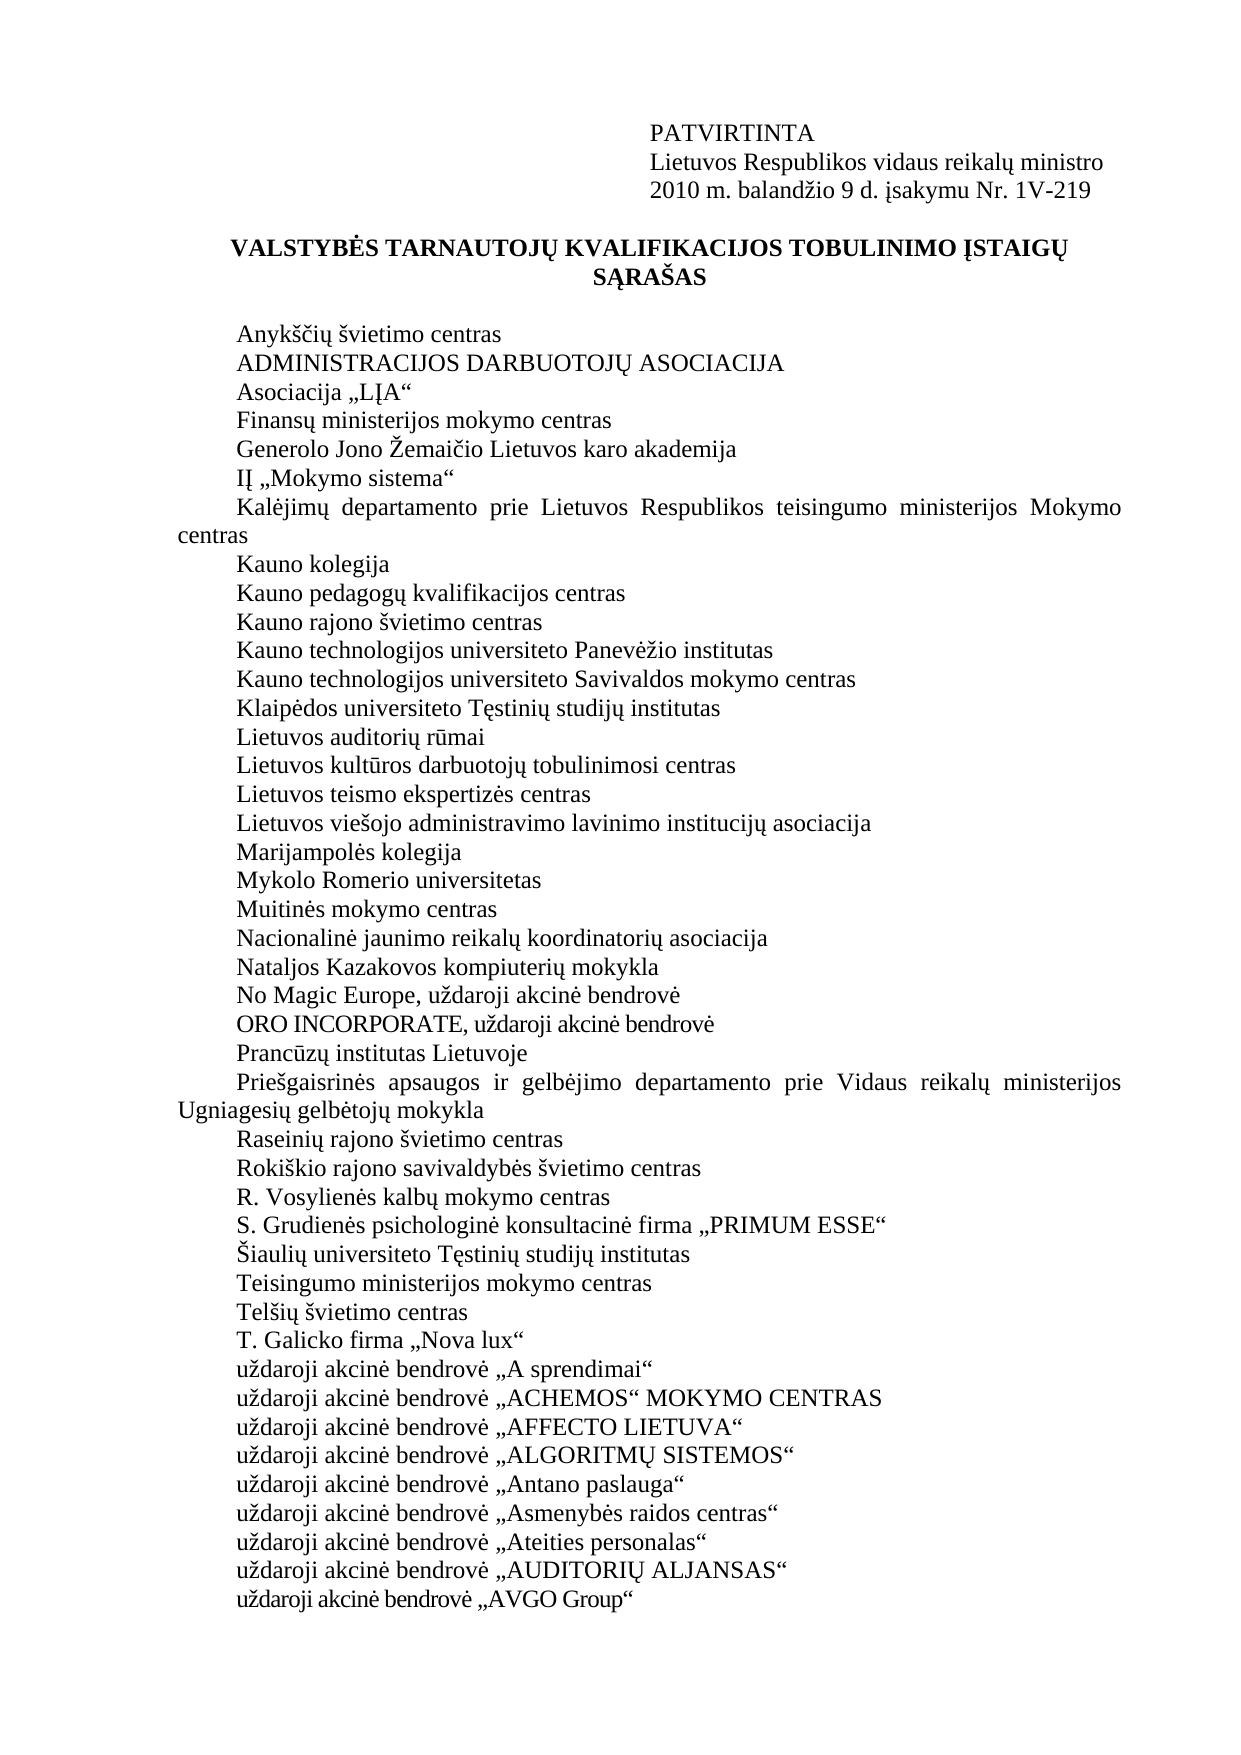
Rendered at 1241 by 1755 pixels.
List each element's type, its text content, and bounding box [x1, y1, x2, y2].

text uždaroji akcinė bendrovė „AVGO Group“ [177, 1584, 1122, 1613]
text uždaroji akcinė bendrovė „AUDITORIŲ ALJANSAS“ [177, 1556, 1122, 1584]
text Lietuvos Respublikos vidaus reikalų ministro [649, 147, 1122, 176]
text Kauno pedagogų kvalifikacijos centras [177, 578, 1122, 607]
text uždaroji akcinė bendrovė „Antano paslauga“ [177, 1469, 1122, 1498]
text Priešgaisrinės apsaugos ir gelbėjimo departamento prie Vidaus reikalų ministerijos Ugniagesių gelbėtojų mokykla [177, 1067, 1122, 1124]
text Prancūzų institutas Lietuvoje [177, 1038, 1122, 1067]
text T. Galicko firma „Nova lux“ [177, 1326, 1122, 1354]
text Asociacija „LĮA“ [177, 377, 1122, 406]
text IĮ „Mokymo sistema“ [177, 463, 1122, 492]
text Lietuvos viešojo administravimo lavinimo institucijų asociacija [177, 808, 1122, 837]
text 2010 m. balandžio 9 d. įsakymu Nr. 1V-219 [649, 176, 1122, 204]
text Generolo Jono Žemaičio Lietuvos karo akademija [177, 434, 1122, 463]
text No Magic Europe, uždaroji akcinė bendrovė [177, 981, 1122, 1009]
text Nacionalinė jaunimo reikalų koordinatorių asociacija [177, 923, 1122, 952]
text Anykščių švietimo centras [177, 319, 1122, 348]
text uždaroji akcinė bendrovė „Asmenybės raidos centras“ [177, 1498, 1122, 1527]
text uždaroji akcinė bendrovė „Achemos“ mokymo centras [177, 1383, 1122, 1412]
text Lietuvos auditorių rūmai [177, 722, 1122, 751]
text PATVIRTINTA [649, 118, 1122, 147]
text Nataljos Kazakovos kompiuterių mokykla [177, 952, 1122, 981]
text Lietuvos kultūros darbuotojų tobulinimosi centras [177, 751, 1122, 779]
text R. Vosylienės kalbų mokymo centras [177, 1182, 1122, 1211]
text Kalėjimų departamento prie Lietuvos Respublikos teisingumo ministerijos Mokymo centras [177, 492, 1122, 549]
text Marijampolės kolegija [177, 837, 1122, 866]
text ADMINISTRACIJOS DARBUOTOJŲ ASOCIACIJA [177, 348, 1122, 377]
text Telšių švietimo centras [177, 1297, 1122, 1326]
text Muitinės mokymo centras [177, 894, 1122, 923]
text Klaipėdos universiteto Tęstinių studijų institutas [177, 693, 1122, 722]
text S. Grudienės psichologinė konsultacinė firma „PRIMUM ESSE“ [177, 1211, 1122, 1239]
text uždaroji akcinė bendrovė „Ateities personalas“ [177, 1527, 1122, 1556]
text uždaroji akcinė bendrovė „A sprendimai“ [177, 1354, 1122, 1383]
text Mykolo Romerio universitetas [177, 866, 1122, 894]
text Kauno rajono švietimo centras [177, 607, 1122, 636]
text ORO INCORPORATE, uždaroji akcinė bendrovė [177, 1009, 1122, 1038]
text Raseinių rajono švietimo centras [177, 1124, 1122, 1153]
text Lietuvos teismo ekspertizės centras [177, 779, 1122, 808]
text Kauno technologijos universiteto Savivaldos mokymo centras [177, 664, 1122, 693]
text Kauno technologijos universiteto Panevėžio institutas [177, 636, 1122, 664]
text Finansų ministerijos mokymo centras [177, 406, 1122, 434]
text Rokiškio rajono savivaldybės švietimo centras [177, 1153, 1122, 1182]
text Kauno kolegija [177, 549, 1122, 578]
text uždaroji akcinė bendrovė „AFFECTO LIETUVA“ [177, 1412, 1122, 1441]
text Teisingumo ministerijos mokymo centras [177, 1268, 1122, 1297]
text VALSTYBĖS TARNAUTOJŲ KVALIFIKACIJOS TOBULINIMO ĮSTAIGŲ SĄRAŠAS [177, 233, 1122, 291]
text Šiaulių universiteto Tęstinių studijų institutas [177, 1239, 1122, 1268]
text uždaroji akcinė bendrovė „ALGORITMŲ SISTEMOS“ [177, 1441, 1122, 1469]
